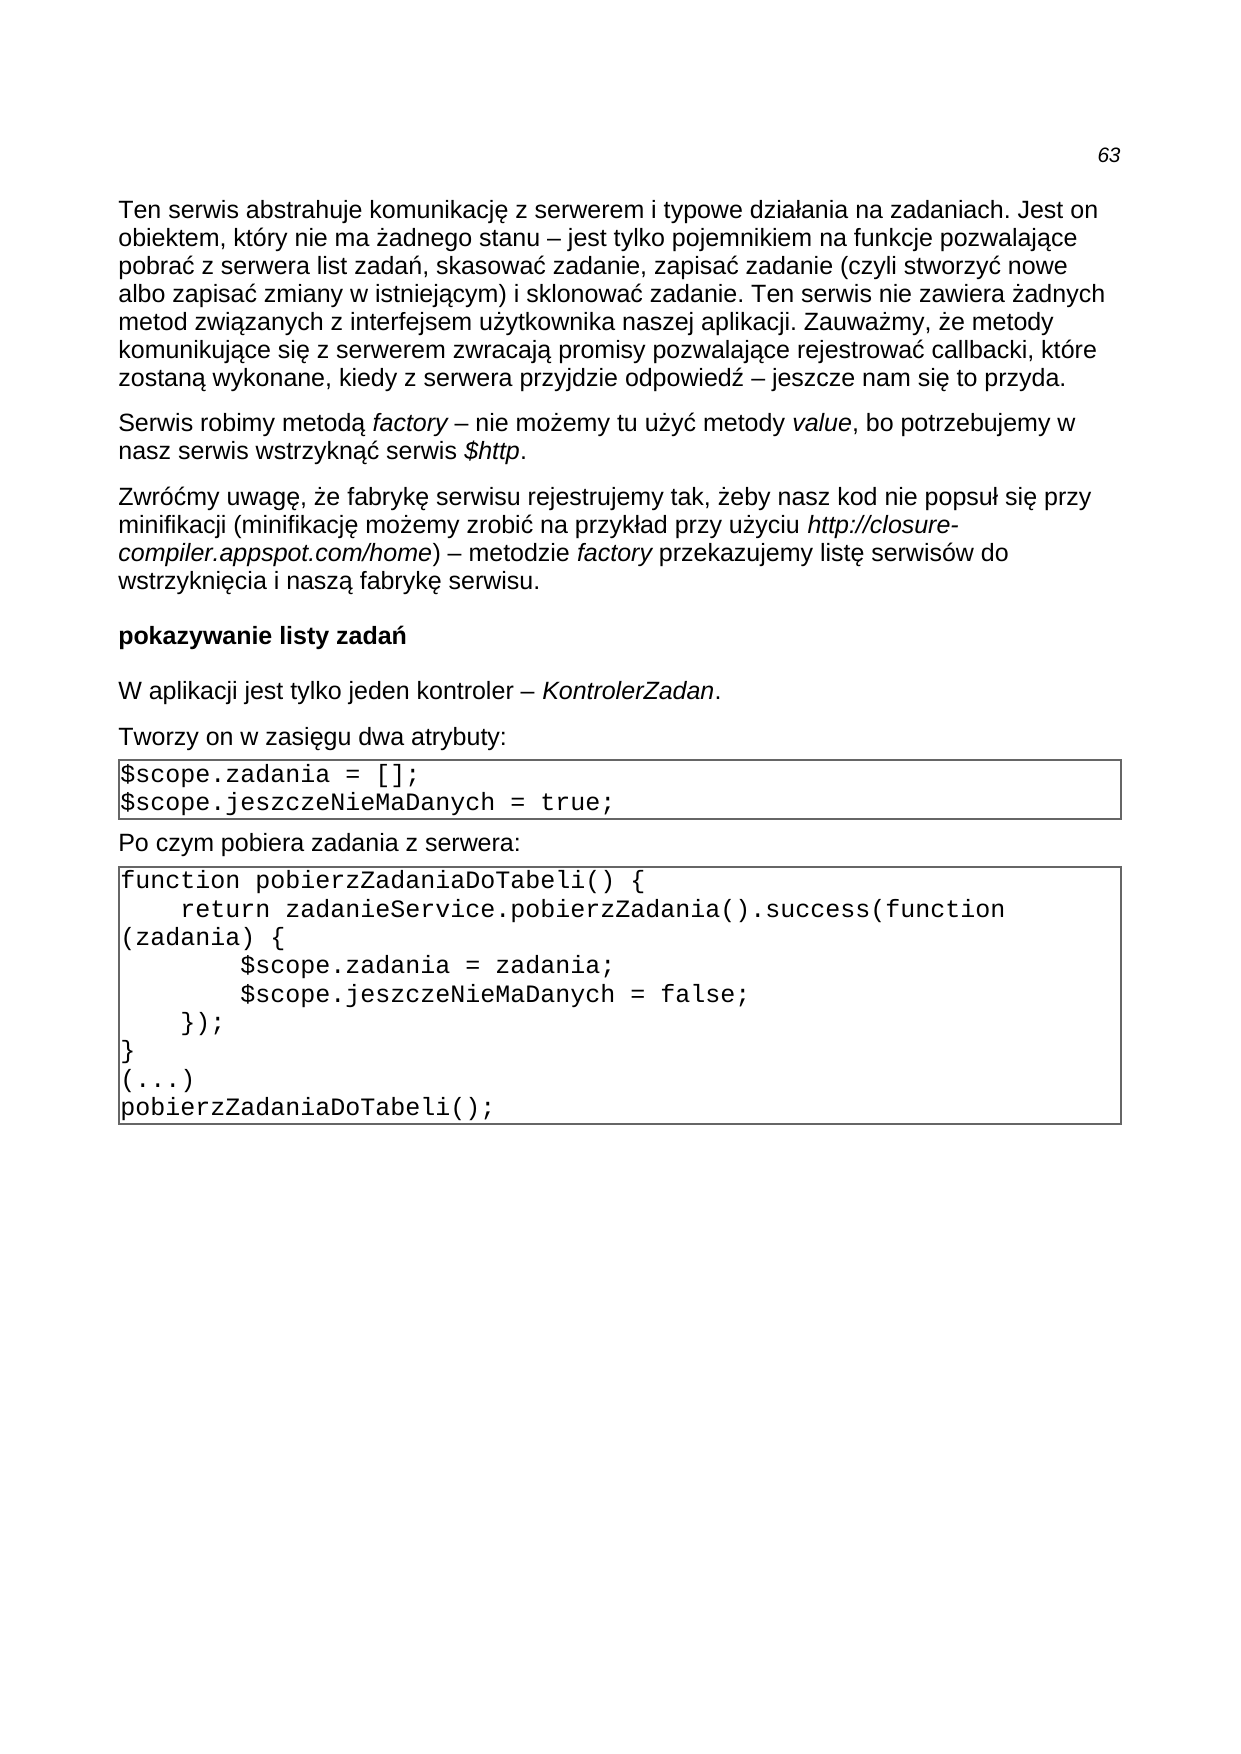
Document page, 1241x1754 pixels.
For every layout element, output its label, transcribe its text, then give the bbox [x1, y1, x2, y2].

text $scope.jeszczeNieMaDanych = true; [120, 787, 1120, 818]
text Tworzy on w zasięgu dwa atrybuty: [118, 722, 1122, 750]
text }); [120, 1007, 1120, 1036]
text Zwróćmy uwagę, że fabrykę serwisu rejestrujemy tak, żeby nasz kod nie popsuł się przy minifikacji (minifikację możemy zrobić na przykład przy użyciu http://closure-compiler.appspot.com/home) – metodzie factory przekazujemy listę serwisów do wstrzyknięcia i naszą fabrykę serwisu. [118, 483, 1122, 594]
text $scope.jeszczeNieMaDanych = false; [120, 979, 1120, 1007]
subtitle pokazywanie listy zadań [118, 622, 1122, 649]
text function pobierzZadaniaDoTabeli() { [120, 868, 1120, 894]
text Serwis robimy metodą factory – nie możemy tu użyć metody value, bo potrzebujemy w nasz serwis wstrzyknąć serwis $http. [118, 409, 1122, 465]
text $scope.zadania = zadania; [120, 951, 1120, 979]
text return zadanieService.pobierzZadania().success(function (zadania) { [120, 894, 1120, 951]
text W aplikacji jest tylko jeden kontroler – KontrolerZadan. [118, 676, 1122, 704]
text } [120, 1036, 1120, 1064]
text $scope.zadania = []; [120, 761, 1120, 787]
text pobierzZadaniaDoTabeli(); [120, 1092, 1120, 1123]
text (...) [120, 1064, 1120, 1092]
text Po czym pobiera zadania z serwera: [118, 829, 1122, 857]
text Ten serwis abstrahuje komunikację z serwerem i typowe działania na zadaniach. Jest on obiektem, który nie ma żadnego stanu – jest tylko pojemnikiem na funkcje pozwalające pobrać z serwera list zadań, skasować zadanie, zapisać zadanie (czyli stworzyć nowe albo zapisać zmiany w istniejącym) i sklonować zadanie. Ten serwis nie zawiera żadnych metod związanych z interfejsem użytkownika naszej aplikacji. Zauważmy, że metody komunikujące się z serwerem zwracają promisy pozwalające rejestrować callbacki, które zostaną wykonane, kiedy z serwera przyjdzie odpowiedź – jeszcze nam się to przyda. [118, 196, 1122, 391]
